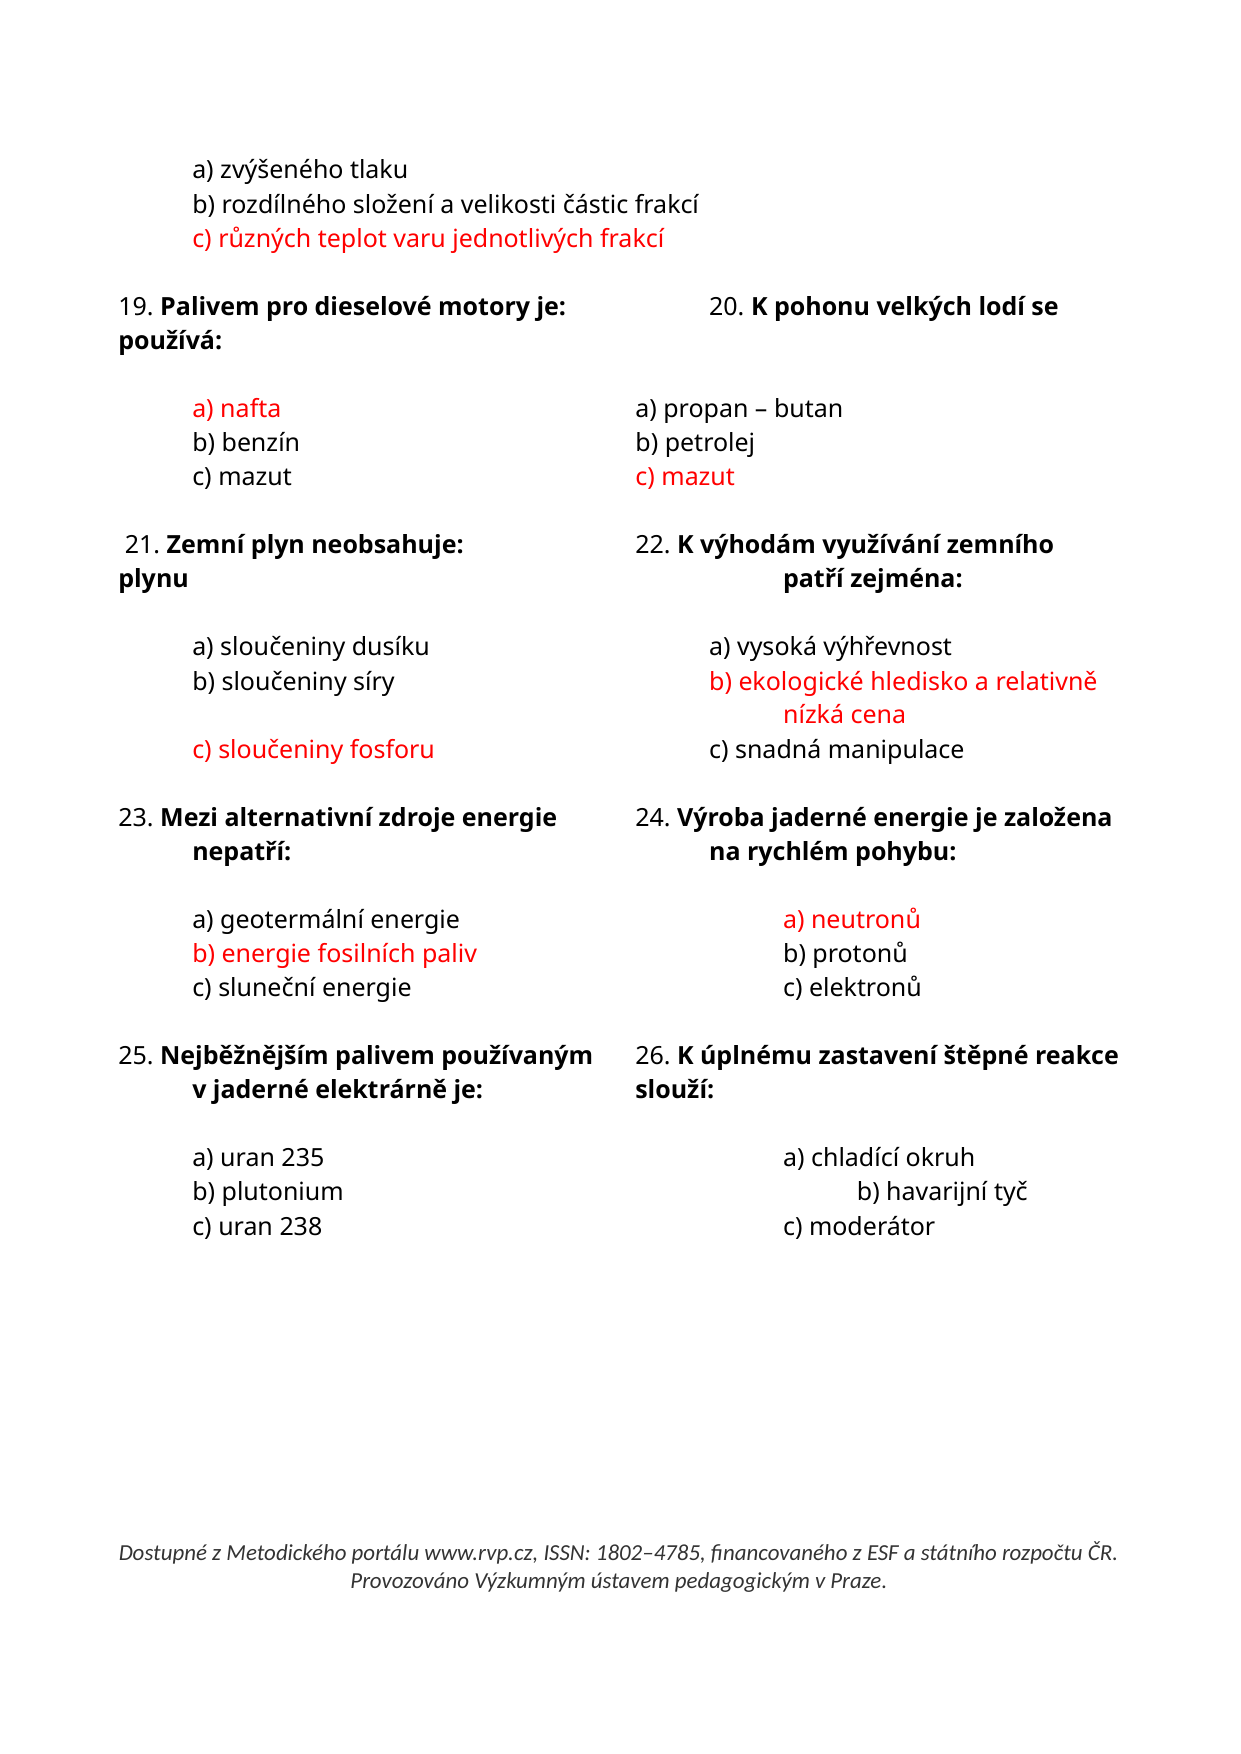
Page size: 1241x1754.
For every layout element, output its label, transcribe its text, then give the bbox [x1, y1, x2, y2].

text a) nafta a) propan – butan [118, 391, 1122, 425]
text 23. Mezi alternativní zdroje energie 24. Výroba jaderné energie je založena nepatří: na rychlém pohybu: [118, 799, 1122, 867]
text a) uran 235 a) chladící okruh [118, 1140, 1122, 1174]
text c) uran 238 c) moderátor [118, 1208, 1122, 1242]
text a) geotermální energie a) neutronů [118, 902, 1122, 936]
text c) sloučeniny fosforu c) snadná manipulace [118, 731, 1122, 765]
text 25. Nejběžnějším palivem používaným 26. K úplnému zastavení štěpné reakce [118, 1038, 1122, 1072]
text a) sloučeniny dusíku a) vysoká výhřevnost [118, 629, 1122, 663]
text b) plutonium b) havarijní tyč [118, 1174, 1122, 1208]
text c) různých teplot varu jednotlivých frakcí [118, 220, 1122, 254]
text c) mazut c) mazut [118, 459, 1122, 493]
text 19. Palivem pro dieselové motory je: 20. K pohonu velkých lodí se používá: [118, 288, 1122, 357]
text b) rozdílného složení a velikosti částic frakcí [118, 186, 1122, 220]
text c) sluneční energie c) elektronů [118, 970, 1122, 1004]
text v jaderné elektrárně je: slouží: [118, 1072, 1122, 1106]
text a) zvýšeného tlaku [118, 152, 1122, 186]
text b) energie fosilních paliv b) protonů [118, 936, 1122, 970]
text b) benzín b) petrolej [118, 425, 1122, 459]
text 21. Zemní plyn neobsahuje: 22. K výhodám využívání zemního plynu patří zejména: [118, 527, 1122, 595]
text b) sloučeniny síry b) ekologické hledisko a relativně nízká cena [118, 663, 1122, 731]
